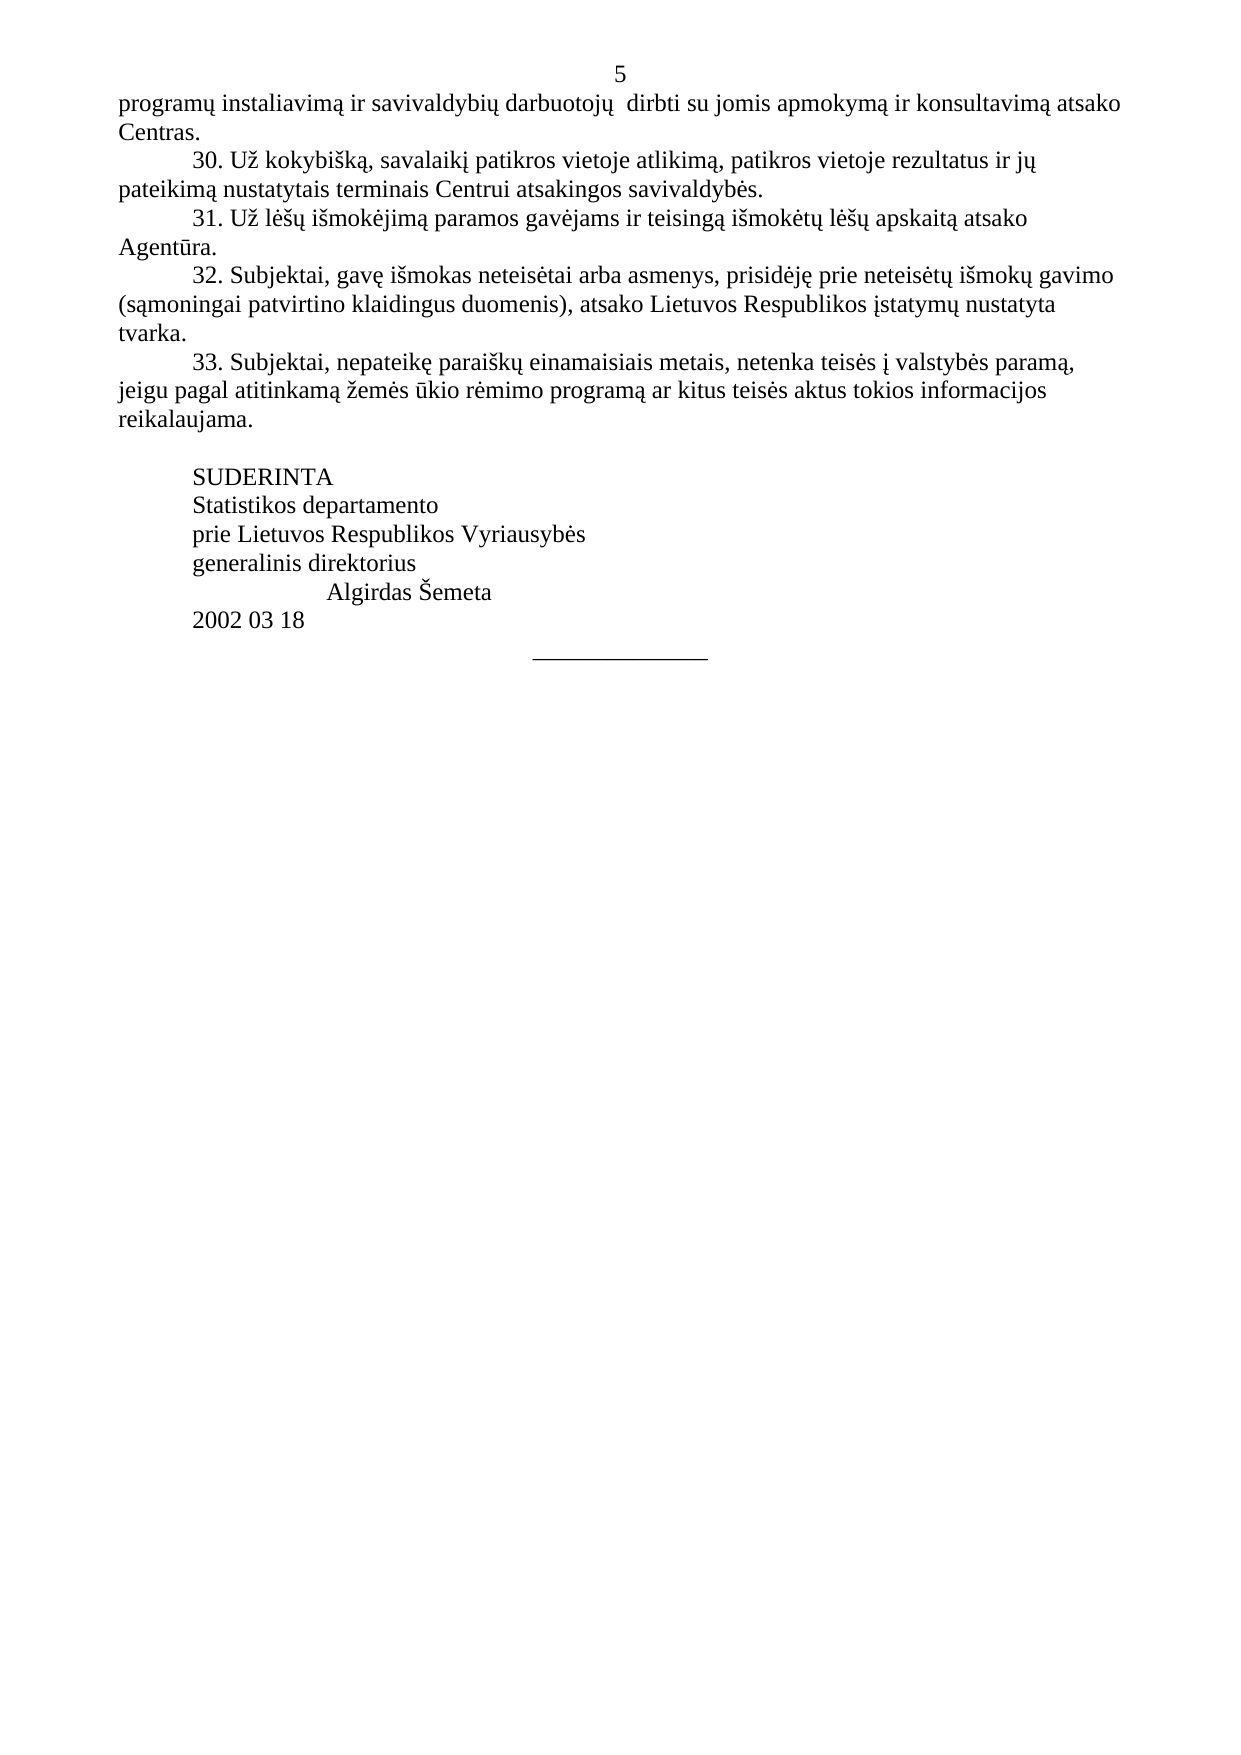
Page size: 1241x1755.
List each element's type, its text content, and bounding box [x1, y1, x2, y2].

text 33. Subjektai, nepateikę paraiškų einamaisiais metais, netenka teisės į valstybės paramą, jeigu pagal atitinkamą žemės ūkio rėmimo programą ar kitus teisės aktus tokios informacijos reikalaujama. [118, 347, 1122, 433]
text 32. Subjektai, gavę išmokas neteisėtai arba asmenys, prisidėję prie neteisėtų išmokų gavimo (sąmoningai patvirtino klaidingus duomenis), atsako Lietuvos Respublikos įstatymų nustatyta tvarka. [118, 260, 1122, 347]
text programų instaliavimą ir savivaldybių darbuotojų dirbti su jomis apmokymą ir konsultavimą atsako Centras. [118, 88, 1122, 145]
text prie Lietuvos Respublikos Vyriausybės [118, 519, 1122, 548]
text 2002 03 18 [118, 605, 1122, 634]
text 31. Už lėšų išmokėjimą paramos gavėjams ir teisingą išmokėtų lėšų apskaitą atsako Agentūra. [118, 203, 1122, 260]
text SUDERINTA [118, 462, 1122, 490]
text Algirdas Šemeta [118, 577, 1122, 605]
text generalinis direktorius [118, 548, 1122, 577]
text Statistikos departamento [118, 490, 1122, 519]
text 30. Už kokybišką, savalaikį patikros vietoje atlikimą, patikros vietoje rezultatus ir jų pateikimą nustatytais terminais Centrui atsakingos savivaldybės. [118, 145, 1122, 203]
text ______________ [118, 634, 1122, 663]
